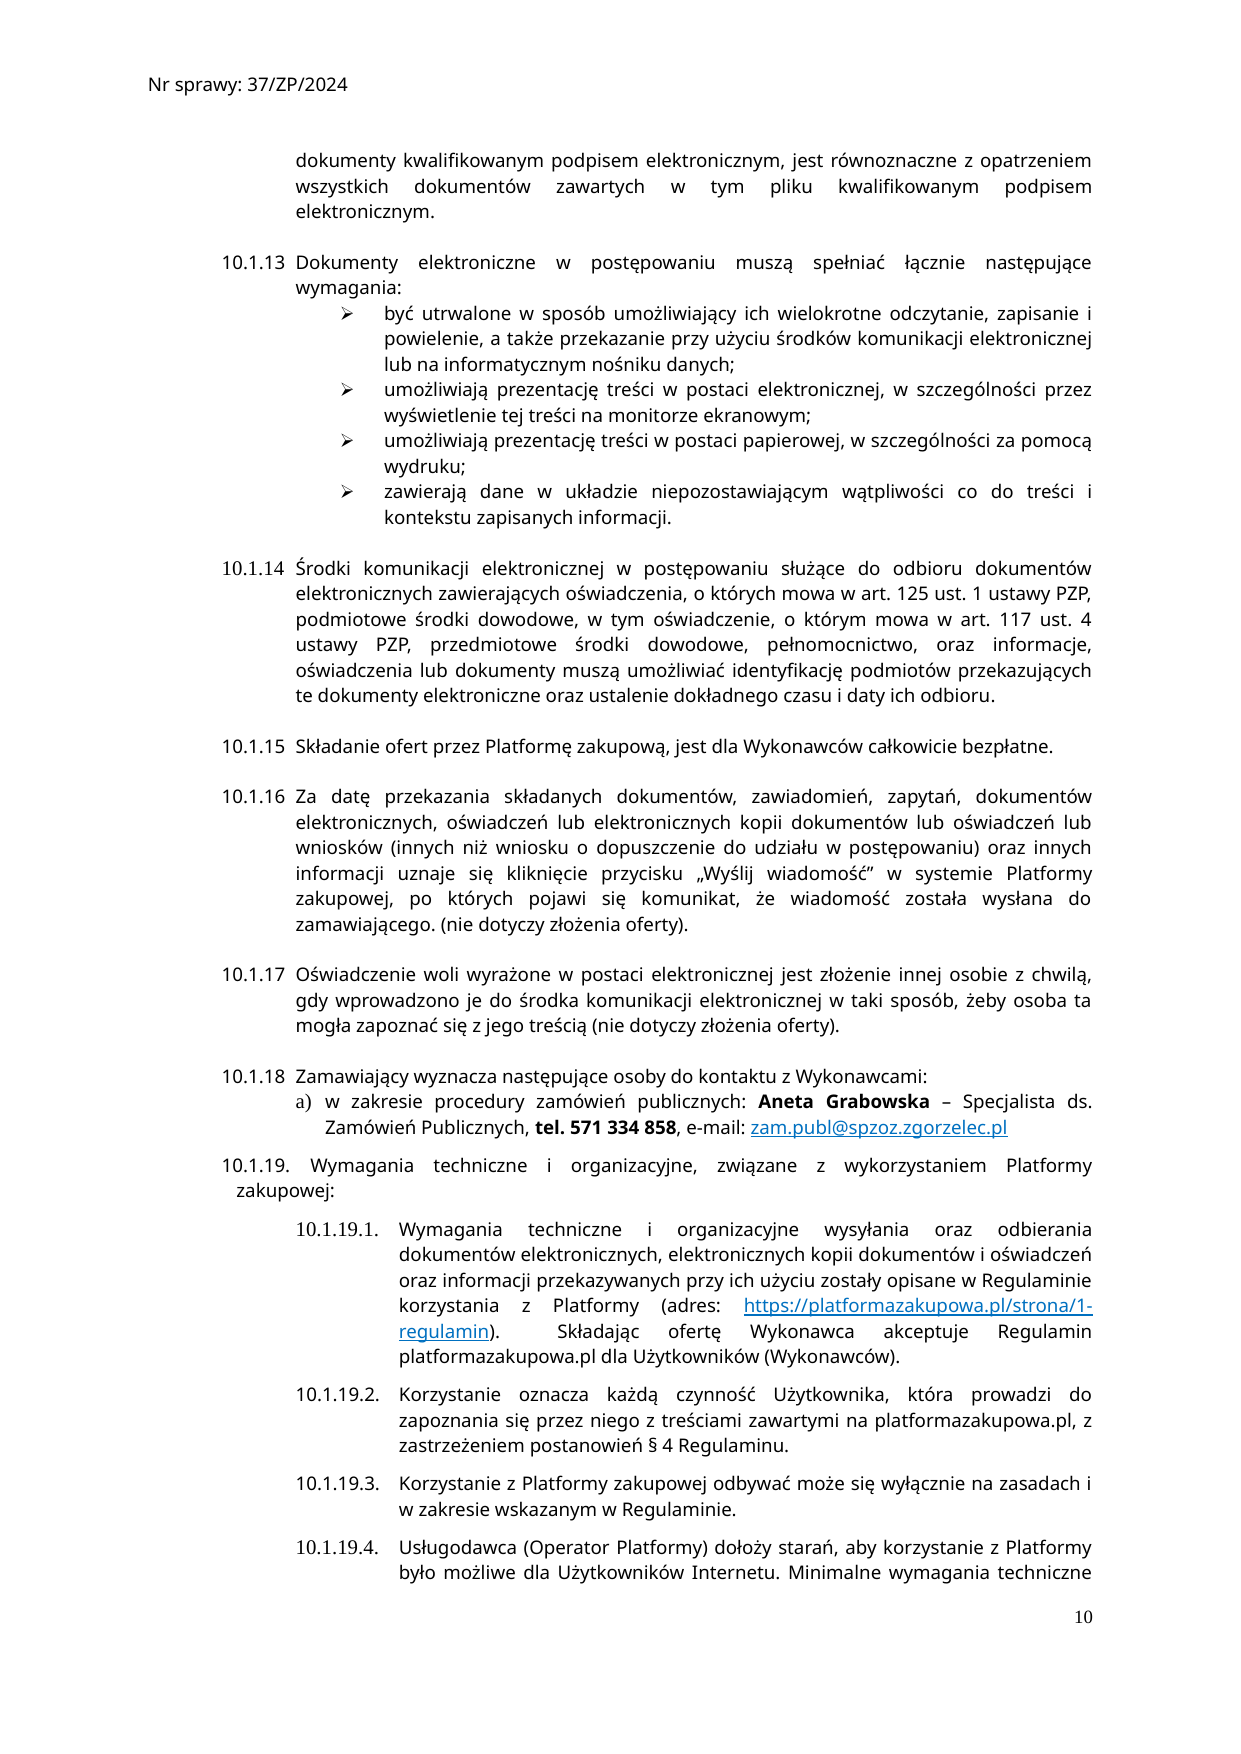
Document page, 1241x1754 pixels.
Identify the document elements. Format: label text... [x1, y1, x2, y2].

list Środki komunikacji elektronicznej w postępowaniu służące do odbioru dokumentów elektronicznych zawierających oświadczenia, o których mowa w art. 125 ust. 1 ustawy PZP, podmiotowe środki dowodowe, w tym oświadczenie, o którym mowa w art. 117 ust. 4 ustawy PZP, przedmiotowe środki dowodowe, pełnomocnictwo, oraz informacje, oświadczenia lub dokumenty muszą umożliwiać identyfikację podmiotów przekazujących te dokumenty elektroniczne oraz ustalenie dokładnego czasu i daty ich odbioru. [221, 555, 1093, 708]
list Składanie ofert przez Platformę zakupową, jest dla Wykonawców całkowicie bezpłatne. [221, 733, 1093, 758]
list być utrwalone w sposób umożliwiający ich wielokrotne odczytanie, zapisanie i powielenie, a także przekazanie przy użyciu środków komunikacji elektronicznej lub na informatycznym nośniku danych; [339, 300, 1093, 377]
list Wymagania techniczne i organizacyjne wysyłania oraz odbierania dokumentów elektronicznych, elektronicznych kopii dokumentów i oświadczeń oraz informacji przekazywanych przy ich użyciu zostały opisane w Regulaminie korzystania z Platformy (adres: https://platformazakupowa.pl/strona/1-regulamin). Składając ofertę Wykonawca akceptuje Regulamin platformazakupowa.pl dla Użytkowników (Wykonawców). [295, 1216, 1093, 1369]
list Usługodawca (Operator Platformy) dołoży starań, aby korzystanie z Platformy było możliwe dla Użytkowników Internetu. Minimalne wymagania techniczne [295, 1534, 1093, 1585]
list w zakresie procedury zamówień publicznych: Aneta Grabowska – Specjalista ds. Zamówień Publicznych, tel. 571 334 858, e-mail: zam.publ@spzoz.zgorzelec.pl [295, 1089, 1093, 1140]
list Za datę przekazania składanych dokumentów, zawiadomień, zapytań, dokumentów elektronicznych, oświadczeń lub elektronicznych kopii dokumentów lub oświadczeń lub wniosków (innych niż wniosku o dopuszczenie do udziału w postępowaniu) oraz innych informacji uznaje się kliknięcie przycisku „Wyślij wiadomość” w systemie Platformy zakupowej, po których pojawi się komunikat, że wiadomość została wysłana do zamawiającego. (nie dotyczy złożenia oferty). [221, 783, 1093, 937]
list umożliwiają prezentację treści w postaci elektronicznej, w szczególności przez wyświetlenie tej treści na monitorze ekranowym; [339, 377, 1093, 428]
list zawierają dane w układzie niepozostawiającym wątpliwości co do treści i kontekstu zapisanych informacji. [339, 479, 1093, 530]
list Korzystanie z Platformy zakupowej odbywać może się wyłącznie na zasadach i w zakresie wskazanym w Regulaminie. [295, 1471, 1093, 1522]
list Zamawiający wyznacza następujące osoby do kontaktu z Wykonawcami: [221, 1063, 1093, 1089]
list Dokumenty elektroniczne w postępowaniu muszą spełniać łącznie następujące wymagania: [221, 249, 1093, 300]
list dokumenty kwalifikowanym podpisem elektronicznym, jest równoznaczne z opatrzeniem wszystkich dokumentów zawartych w tym pliku kwalifikowanym podpisem elektronicznym. [221, 148, 1093, 224]
list Korzystanie oznacza każdą czynność Użytkownika, która prowadzi do zapoznania się przez niego z treściami zawartymi na platformazakupowa.pl, z zastrzeżeniem postanowień § 4 Regulaminu. [295, 1381, 1093, 1458]
list Wymagania techniczne i organizacyjne, związane z wykorzystaniem Platformy zakupowej: [221, 1152, 1093, 1203]
list Oświadczenie woli wyrażone w postaci elektronicznej jest złożenie innej osobie z chwilą, gdy wprowadzono je do środka komunikacji elektronicznej w taki sposób, żeby osoba ta mogła zapoznać się z jego treścią (nie dotyczy złożenia oferty). [221, 962, 1093, 1038]
list umożliwiają prezentację treści w postaci papierowej, w szczególności za pomocą wydruku; [339, 428, 1093, 479]
